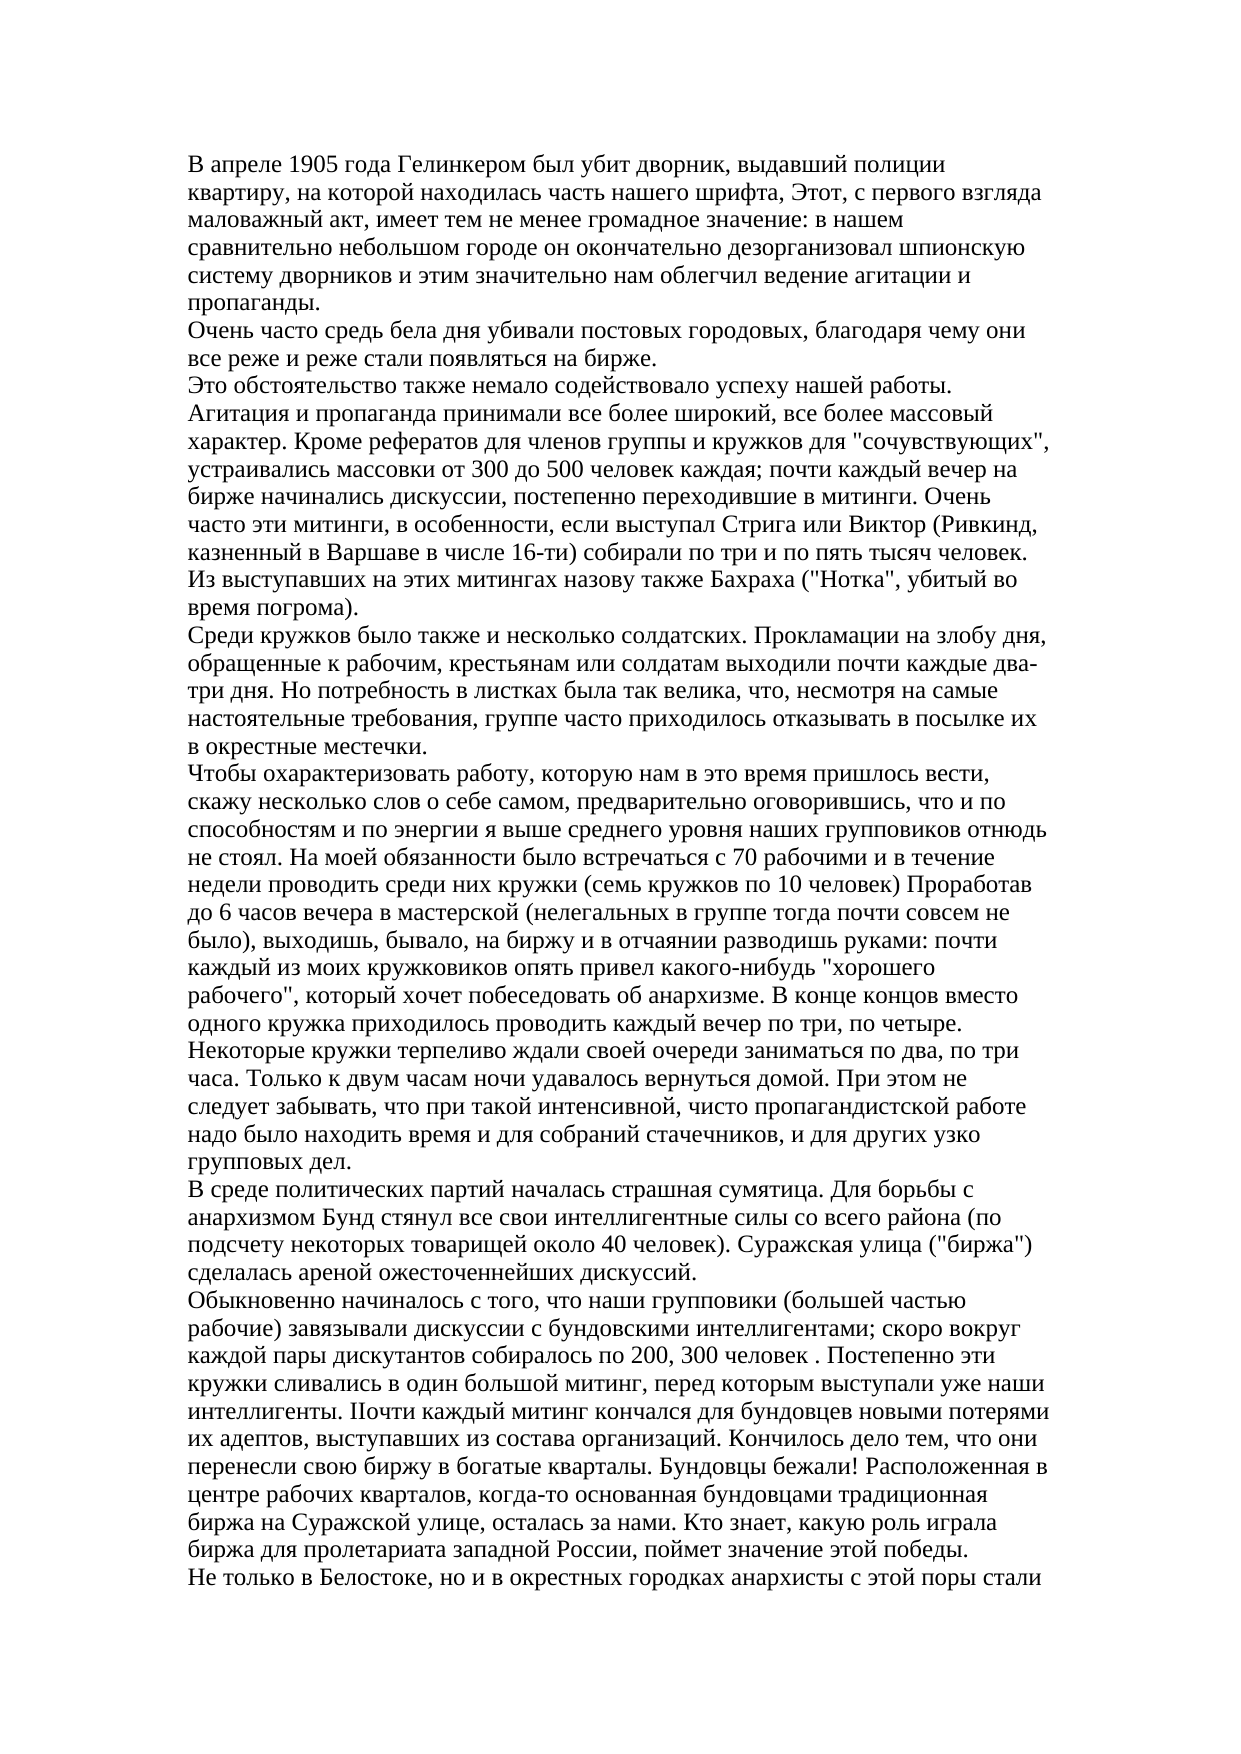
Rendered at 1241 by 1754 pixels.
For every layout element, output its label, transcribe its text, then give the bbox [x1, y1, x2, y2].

text В апреле 1905 года Гелинкером был убит дворник, выдавший полиции квартиру, на которой находилась часть нашего шрифта, Этот, с первого взгляда маловажный акт, имеет тем не менее громадное значение: в нашем сравнительно небольшом городе он окончательно дезорганизовал шпионскую систему дворников и этим значительно нам облегчил ведение агитации и пропаганды. Очень часто средь бела дня убивали постовых городовых, благодаря чему они все реже и реже стали появляться на бирже. Это обстоятельство также немало содействовало успеху нашей работы. Агитация и пропаганда принимали все более широкий, все более массовый характер. Кроме рефератов для членов группы и кружков для "сочувствующих", устраивались массовки от 300 до 500 человек каждая; почти каждый вечер на бирже начинались дискуссии, постепенно переходившие в митинги. Очень часто эти митинги, в особенности, если выступал Стрига или Виктор (Ривкинд, казненный в Варшаве в числе 16-ти) собирали по три и по пять тысяч человек. Из выступавших на этих митингах назову также Бахраха ("Нотка", убитый во время погрома). Среди кружков было также и несколько солдатских. Прокламации на злобу дня, обращенные к рабочим, крестьянам или солдатам выходили почти каждые два-три дня. Но потребность в листках была так велика, что, несмотря на самые настоятельные требования, группе часто приходилось отказывать в посылке их в окрестные местечки. Чтобы охарактеризовать работу, которую нам в это время пришлось вести, скажу несколько слов о себе самом, предварительно оговорившись, что и по способностям и по энергии я выше среднего уровня наших групповиков отнюдь не стоял. На моей обязанности было встречаться с 70 рабочими и в течение недели проводить среди них кружки (семь кружков по 10 человек) Проработав до 6 часов вечера в мастерской (нелегальных в группе тогда почти совсем не было), выходишь, бывало, на биржу и в отчаянии разводишь руками: почти каждый из моих кружковиков опять привел какого-нибудь "хорошего рабочего", который хочет побеседовать об анархизме. В конце концов вместо одного кружка приходилось проводить каждый вечер по три, по четыре. Некоторые кружки терпеливо ждали своей очереди заниматься по два, по три часа. Только к двум часам ночи удавалось вернуться домой. При этом не следует забывать, что при такой интенсивной, чисто пропагандистской работе надо было находить время и для собраний стачечников, и для других узко групповых дел. В среде политических партий началась страшная сумятица. Для борьбы с анархизмом Бунд стянул все свои интеллигентные силы со всего района (по подсчету некоторых товарищей около 40 человек). Суражская улица ("биржа") сделалась ареной ожесточеннейших дискуссий. Обыкновенно начиналось с того, что наши групповики (большей частью рабочие) завязывали дискуссии с бундовскими интеллигентами; скоро вокруг каждой пары дискутантов собиралось по 200, 300 человек . Постепенно эти кружки сливались в один большой митинг, перед которым выступали уже наши интеллигенты. ІІочти каждый митинг кончался для бундовцев новыми потерями их адептов, выступавших из состава организаций. Кончилось дело тем, что они перенесли свою биржу в богатые кварталы. Бундовцы бежали! Расположенная в центре рабочих кварталов, когда-то основанная бундовцами традиционная биржа на Суражской улице, осталась за нами. Кто знает, какую роль играла биржа для пролетариата западной России, поймет значение этой победы. Не только в Белостоке, но и в окрестных городках анархисты с этой поры стали [187, 150, 1053, 1591]
